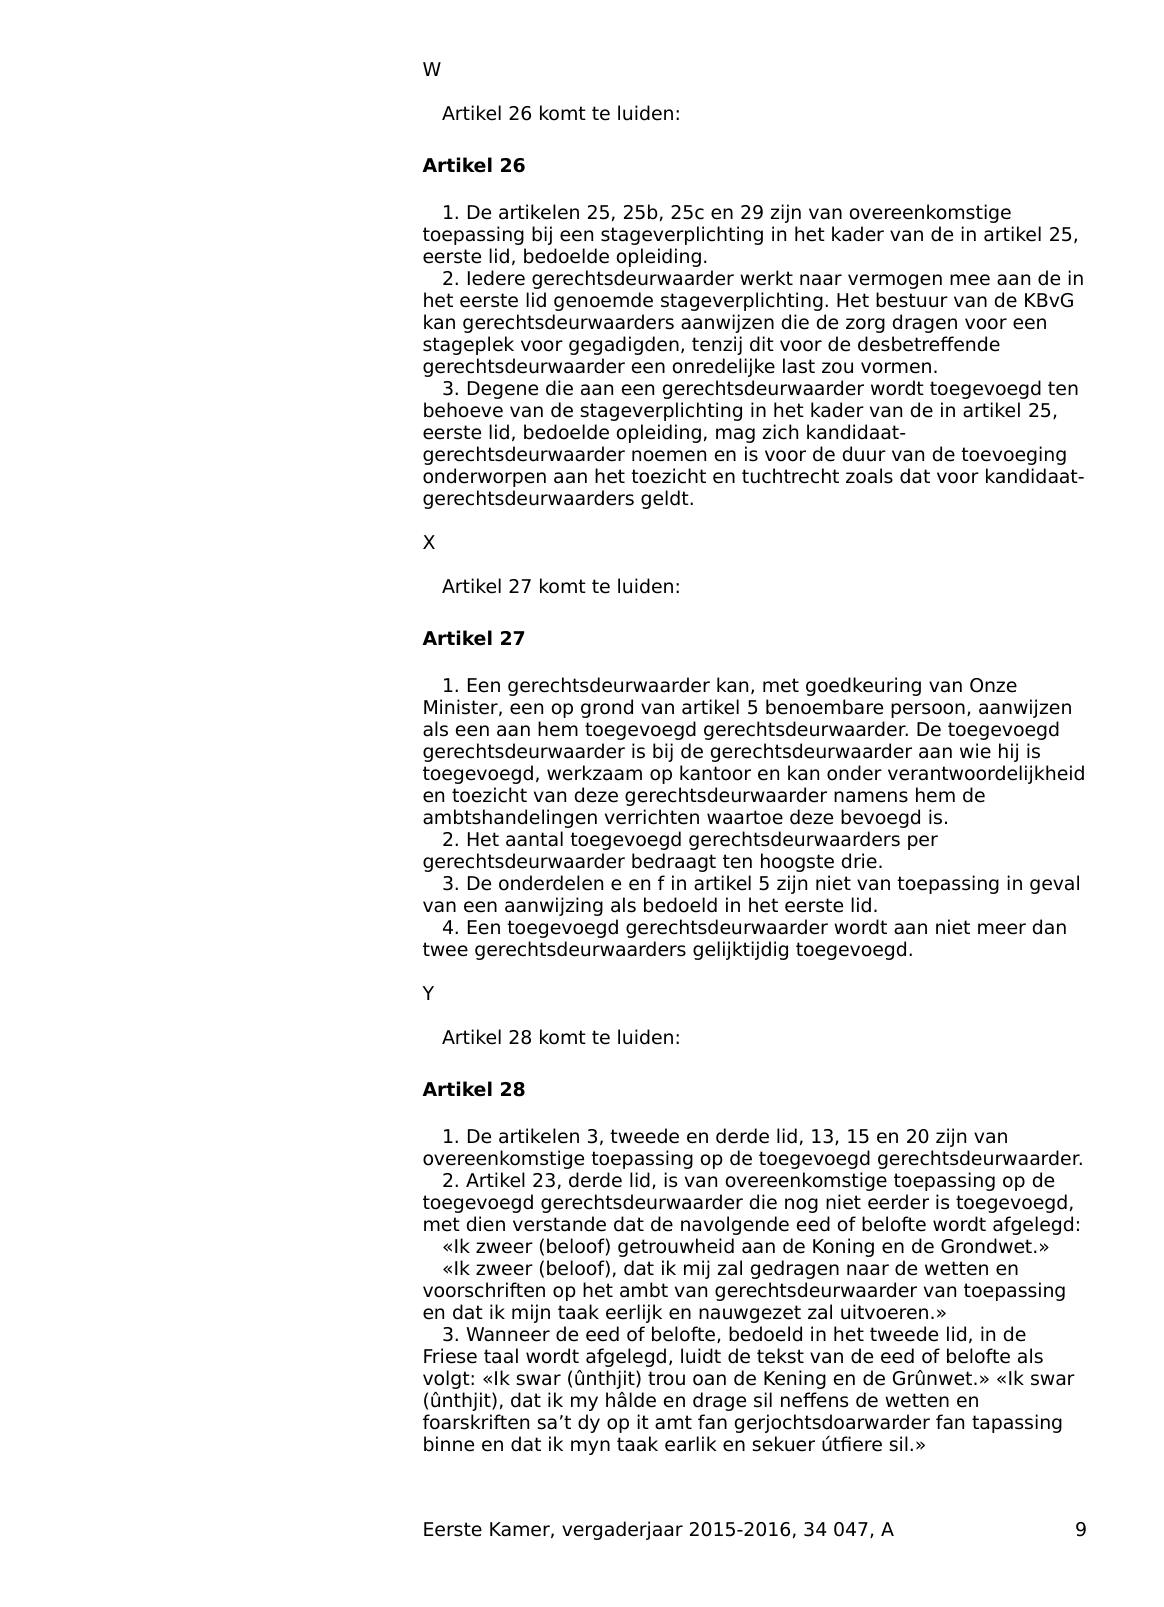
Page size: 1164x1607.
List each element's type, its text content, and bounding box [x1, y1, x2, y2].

text 1. De artikelen 25, 25b, 25c en 29 zijn van overeenkomstige toepassing bij een stageverplichting in het kader van de in artikel 25, eerste lid, bedoelde opleiding. [422, 202, 1087, 268]
text X [422, 532, 1087, 554]
text 1. De artikelen 3, tweede en derde lid, 13, 15 en 20 zijn van overeenkomstige toepassing op de toegevoegd gerechtsdeurwaarder. [422, 1126, 1087, 1170]
subtitle Artikel 26 [422, 155, 1087, 177]
text 2. Artikel 23, derde lid, is van overeenkomstige toepassing op de toegevoegd gerechtsdeurwaarder die nog niet eerder is toegevoegd, met dien verstande dat de navolgende eed of belofte wordt afgelegd: [422, 1170, 1087, 1236]
text Artikel 28 komt te luiden: [422, 1027, 1087, 1049]
text Artikel 26 komt te luiden: [422, 103, 1087, 125]
text 3. Degene die aan een gerechtsdeurwaarder wordt toegevoegd ten behoeve van de stageverplichting in het kader van de in artikel 25, eerste lid, bedoelde opleiding, mag zich kandidaat-gerechtsdeurwaarder noemen en is voor de duur van de toevoeging onderworpen aan het toezicht en tuchtrecht zoals dat voor kandidaat-gerechtsdeurwaarders geldt. [422, 378, 1087, 510]
text Y [422, 983, 1087, 1005]
subtitle Artikel 28 [422, 1079, 1087, 1101]
text 3. De onderdelen e en f in artikel 5 zijn niet van toepassing in geval van een aanwijzing als bedoeld in het eerste lid. [422, 873, 1087, 917]
text 2. Iedere gerechtsdeurwaarder werkt naar vermogen mee aan de in het eerste lid genoemde stageverplichting. Het bestuur van de KBvG kan gerechtsdeurwaarders aanwijzen die de zorg dragen voor een stageplek voor gegadigden, tenzij dit voor de desbetreffende gerechtsdeurwaarder een onredelijke last zou vormen. [422, 268, 1087, 378]
text W [422, 59, 1087, 81]
text «Ik zweer (beloof), dat ik mij zal gedragen naar de wetten en voorschriften op het ambt van gerechtsdeurwaarder van toepassing en dat ik mijn taak eerlijk en nauwgezet zal uitvoeren.» [422, 1258, 1087, 1324]
text 4. Een toegevoegd gerechtsdeurwaarder wordt aan niet meer dan twee gerechtsdeurwaarders gelijktijdig toegevoegd. [422, 917, 1087, 961]
text «Ik zweer (beloof) getrouwheid aan de Koning en de Grondwet.» [422, 1236, 1087, 1258]
text 3. Wanneer de eed of belofte, bedoeld in het tweede lid, in de Friese taal wordt afgelegd, luidt de tekst van de eed of belofte als volgt: «Ik swar (ûnthjit) trou oan de Kening en de Grûnwet.» «Ik swar (ûnthjit), dat ik my hâlde en drage sil neffens de wetten en foarskriften sa’t dy op it amt fan gerjochtsdoarwarder fan tapassing binne en dat ik myn taak earlik en sekuer útfiere sil.» [422, 1324, 1087, 1456]
text Artikel 27 komt te luiden: [422, 576, 1087, 598]
subtitle Artikel 27 [422, 628, 1087, 650]
text 1. Een gerechtsdeurwaarder kan, met goedkeuring van Onze Minister, een op grond van artikel 5 benoembare persoon, aanwijzen als een aan hem toegevoegd gerechtsdeurwaarder. De toegevoegd gerechtsdeurwaarder is bij de gerechtsdeurwaarder aan wie hij is toegevoegd, werkzaam op kantoor en kan onder verantwoordelijkheid en toezicht van deze gerechtsdeurwaarder namens hem de ambtshandelingen verrichten waartoe deze bevoegd is. [422, 675, 1087, 829]
text 2. Het aantal toegevoegd gerechtsdeurwaarders per gerechtsdeurwaarder bedraagt ten hoogste drie. [422, 829, 1087, 873]
